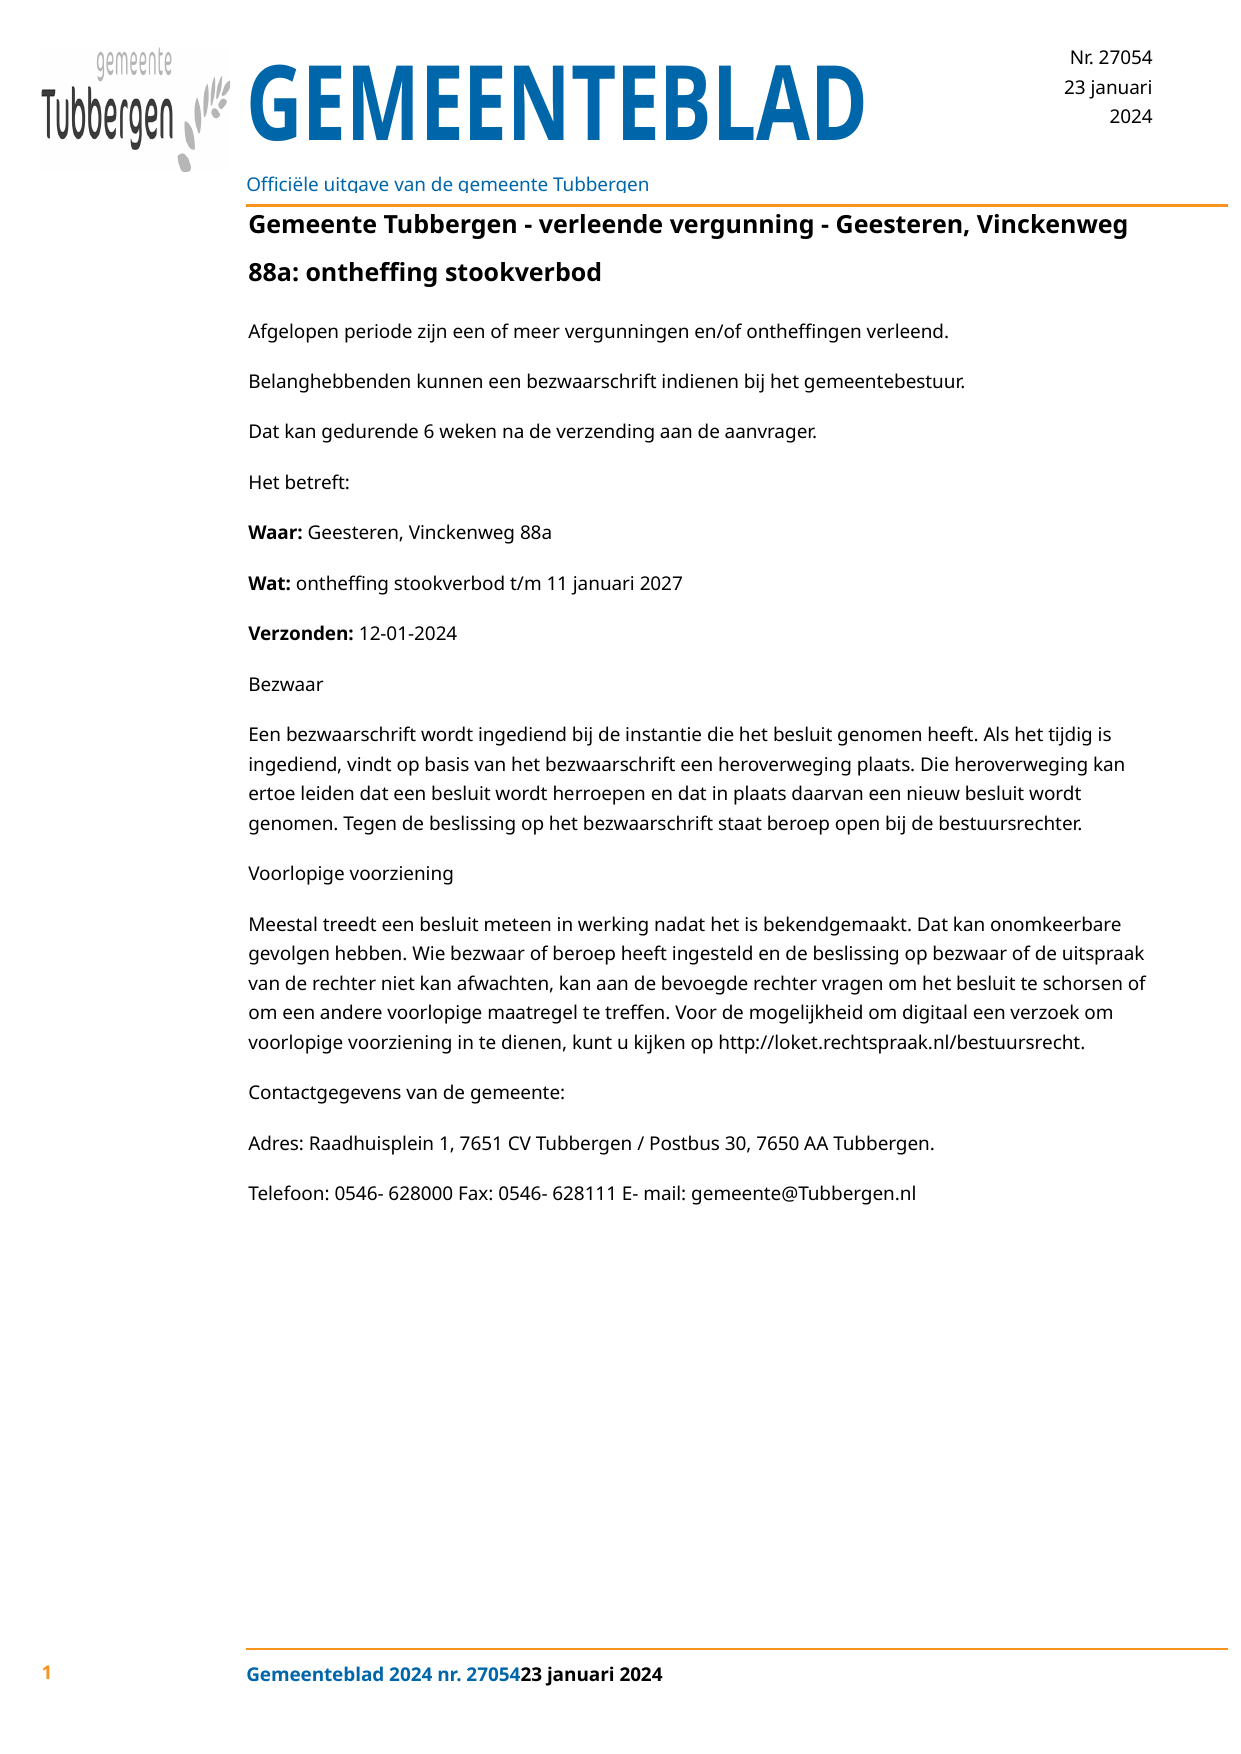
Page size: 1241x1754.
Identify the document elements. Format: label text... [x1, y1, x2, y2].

text Het betreft: [248, 469, 1152, 495]
text Meestal treedt een besluit meteen in werking nadat het is bekendgemaakt. Dat kan onomkeerbare gevolgen hebben. Wie bezwaar of beroep heeft ingesteld en de beslissing op bezwaar of de uitspraak van de rechter niet kan afwachten, kan aan de bevoegde rechter vragen om het besluit te schorsen of om een andere voorlopige maatregel te treffen. Voor de mogelijkheid om digitaal een verzoek om voorlopige voorziening in te dienen, kunt u kijken op http://loket.rechtspraak.nl/bestuursrecht. [248, 911, 1152, 1055]
text Contactgegevens van de gemeente: [248, 1079, 1152, 1105]
text Afgelopen periode zijn een of meer vergunningen en/of ontheffingen verleend. [248, 318, 1152, 344]
text Bezwaar [248, 671, 1152, 697]
text Een bezwaarschrift wordt ingediend bij de instantie die het besluit genomen heeft. Als het tijdig is ingediend, vindt op basis van het bezwaarschrift een heroverweging plaats. Die heroverweging kan ertoe leiden dat een besluit wordt herroepen en dat in plaats daarvan een nieuw besluit wordt genomen. Tegen de beslissing op het bezwaarschrift staat beroep open bij de bestuursrechter. [248, 721, 1152, 836]
text Telefoon: 0546- 628000 Fax: 0546- 628111 E- mail: gemeente@Tubbergen.nl [248, 1180, 1152, 1206]
text Wat: ontheffing stookverbod t/m 11 januari 2027 [248, 570, 1152, 596]
picture [41, 47, 231, 172]
text Adres: Raadhuisplein 1, 7651 CV Tubbergen / Postbus 30, 7650 AA Tubbergen. [248, 1130, 1152, 1156]
text Voorlopige voorziening [248, 860, 1152, 886]
text Dat kan gedurende 6 weken na de verzending aan de aanvrager. [248, 419, 1152, 444]
text Verzonden: 12-01-2024 [248, 620, 1152, 646]
text Gemeente Tubbergen - verleende vergunning - Geesteren, Vinckenweg 88a: ontheffing stookverbod [248, 207, 1152, 288]
text Waar: Geesteren, Vinckenweg 88a [248, 519, 1152, 545]
text Belanghebbenden kunnen een bezwaarschrift indienen bij het gemeentebestuur. [248, 368, 1152, 394]
